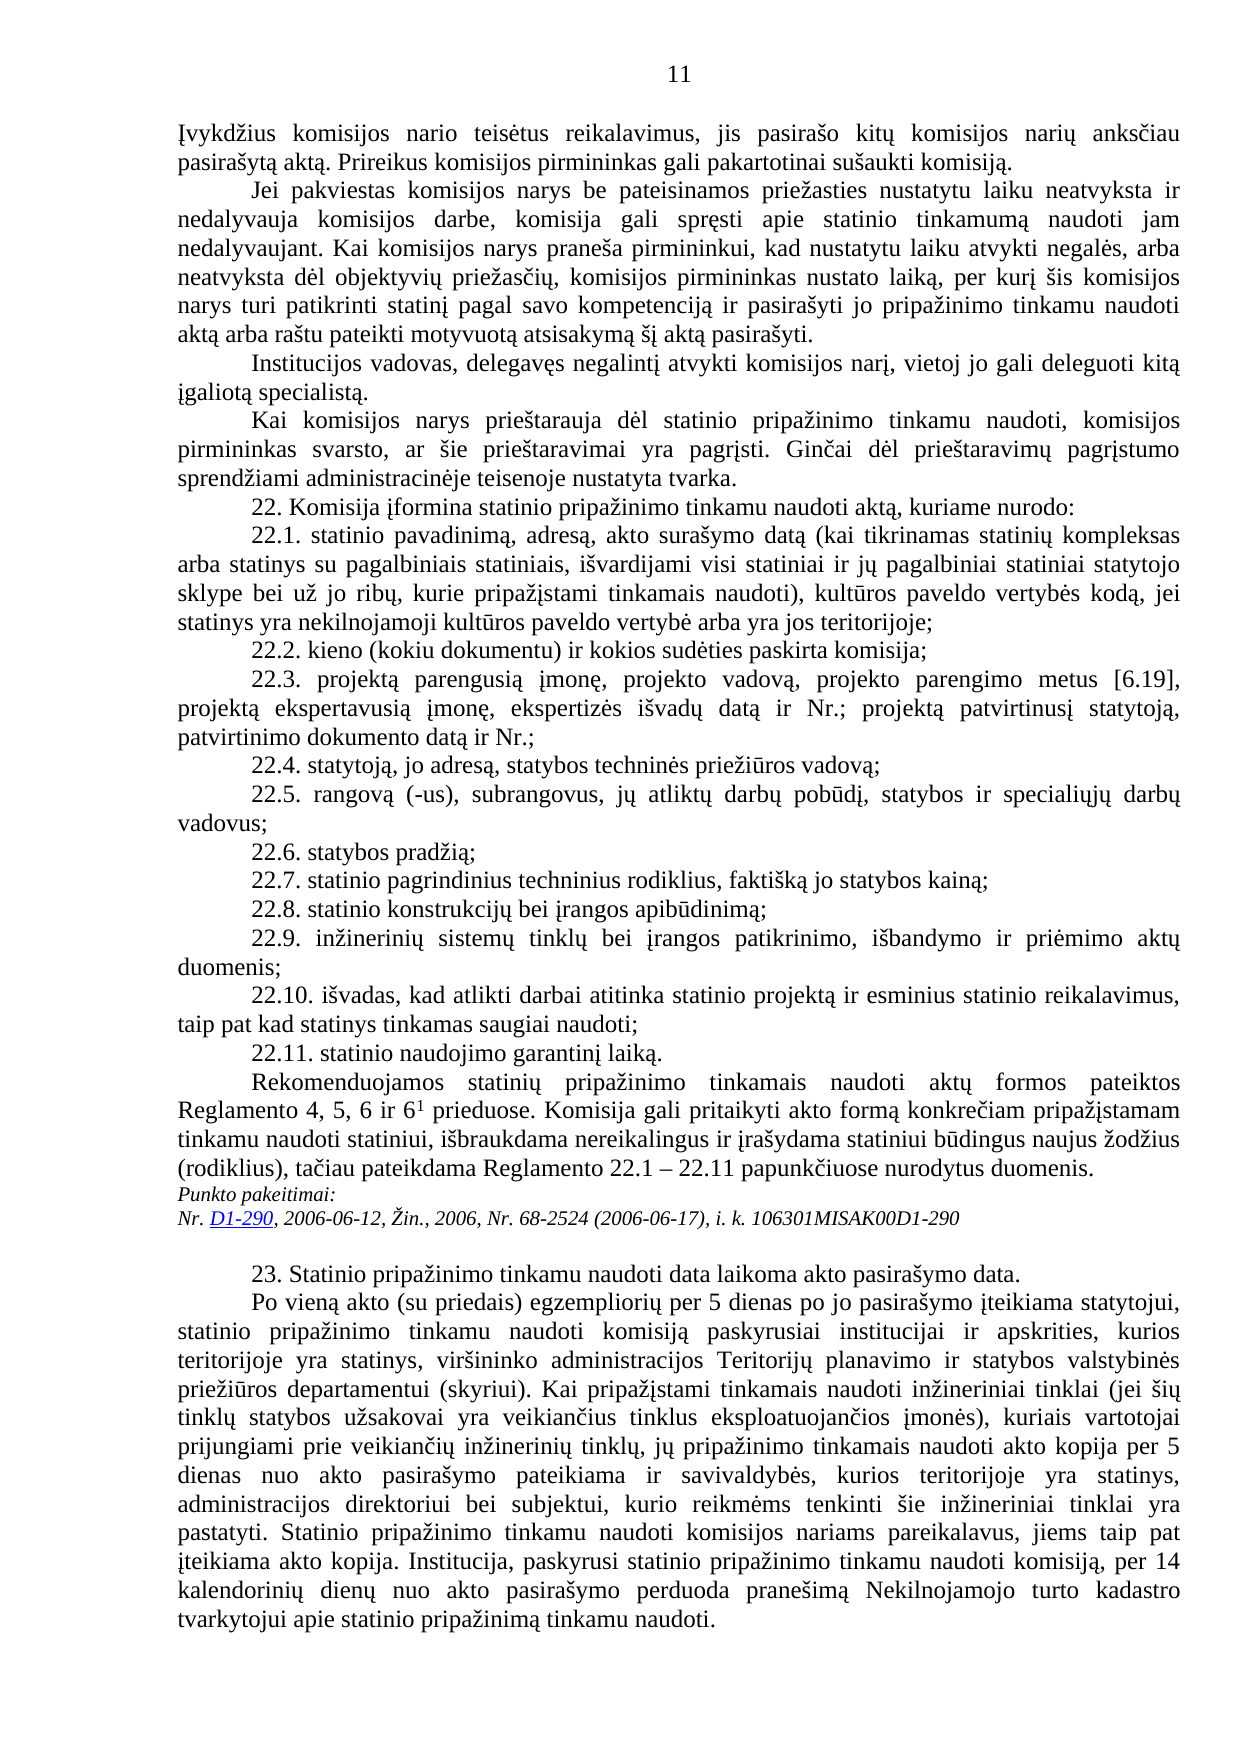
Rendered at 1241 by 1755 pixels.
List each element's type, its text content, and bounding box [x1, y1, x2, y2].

text 22.6. statybos pradžią; [177, 837, 1181, 866]
text 22.8. statinio konstrukcijų bei įrangos apibūdinimą; [177, 894, 1181, 923]
text 22.10. išvadas, kad atlikti darbai atitinka statinio projektą ir esminius statinio reikalavimus, taip pat kad statinys tinkamas saugiai naudoti; [177, 981, 1181, 1038]
text Įvykdžius komisijos nario teisėtus reikalavimus, jis pasirašo kitų komisijos narių anksčiau pasirašytą aktą. Prireikus komisijos pirmininkas gali pakartotinai sušaukti komisiją. [177, 118, 1181, 176]
text 22.1. statinio pavadinimą, adresą, akto surašymo datą (kai tikrinamas statinių kompleksas arba statinys su pagalbiniais statiniais, išvardijami visi statiniai ir jų pagalbiniai statiniai statytojo sklype bei už jo ribų, kurie pripažįstami tinkamais naudoti), kultūros paveldo vertybės kodą, jei statinys yra nekilnojamoji kultūros paveldo vertybė arba yra jos teritorijoje; [177, 521, 1181, 636]
text 22.2. kieno (kokiu dokumentu) ir kokios sudėties paskirta komisija; [177, 636, 1181, 664]
text Rekomenduojamos statinių pripažinimo tinkamais naudoti aktų formos pateiktos Reglamento 4, 5, 6 ir 61 prieduose. Komisija gali pritaikyti akto formą konkrečiam pripažįstamam tinkamu naudoti statiniui, išbraukdama nereikalingus ir įrašydama statiniui būdingus naujus žodžius (rodiklius), tačiau pateikdama Reglamento 22.1 – 22.11 papunkčiuose nurodytus duomenis. [177, 1067, 1181, 1182]
text Punkto pakeitimai: [177, 1182, 1181, 1206]
text Po vieną akto (su priedais) egzempliorių per 5 dienas po jo pasirašymo įteikiama statytojui, statinio pripažinimo tinkamu naudoti komisiją paskyrusiai institucijai ir apskrities, kurios teritorijoje yra statinys, viršininko administracijos Teritorijų planavimo ir statybos valstybinės priežiūros departamentui (skyriui). Kai pripažįstami tinkamais naudoti inžineriniai tinklai (jei šių tinklų statybos užsakovai yra veikiančius tinklus eksploatuojančios įmonės), kuriais vartotojai prijungiami prie veikiančių inžinerinių tinklų, jų pripažinimo tinkamais naudoti akto kopija per 5 dienas nuo akto pasirašymo pateikiama ir savivaldybės, kurios teritorijoje yra statinys, administracijos direktoriui bei subjektui, kurio reikmėms tenkinti šie inžineriniai tinklai yra pastatyti. Statinio pripažinimo tinkamu naudoti komisijos nariams pareikalavus, jiems taip pat įteikiama akto kopija. Institucija, paskyrusi statinio pripažinimo tinkamu naudoti komisiją, per 14 kalendorinių dienų nuo akto pasirašymo perduoda pranešimą Nekilnojamojo turto kadastro tvarkytojui apie statinio pripažinimą tinkamu naudoti. [177, 1287, 1181, 1632]
text 22.5. rangovą (-us), subrangovus, jų atliktų darbų pobūdį, statybos ir specialiųjų darbų vadovus; [177, 779, 1181, 837]
text 22.7. statinio pagrindinius techninius rodiklius, faktišką jo statybos kainą; [177, 866, 1181, 894]
text Nr. D1-290, 2006-06-12, Žin., 2006, Nr. 68-2524 (2006-06-17), i. k. 106301MISAK00D1-290 [177, 1206, 1181, 1230]
text Institucijos vadovas, delegavęs negalintį atvykti komisijos narį, vietoj jo gali deleguoti kitą įgaliotą specialistą. [177, 348, 1181, 406]
text 22.9. inžinerinių sistemų tinklų bei įrangos patikrinimo, išbandymo ir priėmimo aktų duomenis; [177, 923, 1181, 981]
text Jei pakviestas komisijos narys be pateisinamos priežasties nustatytu laiku neatvyksta ir nedalyvauja komisijos darbe, komisija gali spręsti apie statinio tinkamumą naudoti jam nedalyvaujant. Kai komisijos narys praneša pirmininkui, kad nustatytu laiku atvykti negalės, arba neatvyksta dėl objektyvių priežasčių, komisijos pirmininkas nustato laiką, per kurį šis komisijos narys turi patikrinti statinį pagal savo kompetenciją ir pasirašyti jo pripažinimo tinkamu naudoti aktą arba raštu pateikti motyvuotą atsisakymą šį aktą pasirašyti. [177, 176, 1181, 348]
text 22.11. statinio naudojimo garantinį laiką. [177, 1038, 1181, 1067]
text 22. Komisija įformina statinio pripažinimo tinkamu naudoti aktą, kuriame nurodo: [177, 492, 1181, 521]
text Kai komisijos narys prieštarauja dėl statinio pripažinimo tinkamu naudoti, komisijos pirmininkas svarsto, ar šie prieštaravimai yra pagrįsti. Ginčai dėl prieštaravimų pagrįstumo sprendžiami administracinėje teisenoje nustatyta tvarka. [177, 406, 1181, 492]
text 23. Statinio pripažinimo tinkamu naudoti data laikoma akto pasirašymo data. [177, 1259, 1181, 1287]
text 22.4. statytoją, jo adresą, statybos techninės priežiūros vadovą; [177, 751, 1181, 779]
text 22.3. projektą parengusią įmonę, projekto vadovą, projekto parengimo metus [6.19], projektą ekspertavusią įmonę, ekspertizės išvadų datą ir Nr.; projektą patvirtinusį statytoją, patvirtinimo dokumento datą ir Nr.; [177, 664, 1181, 751]
